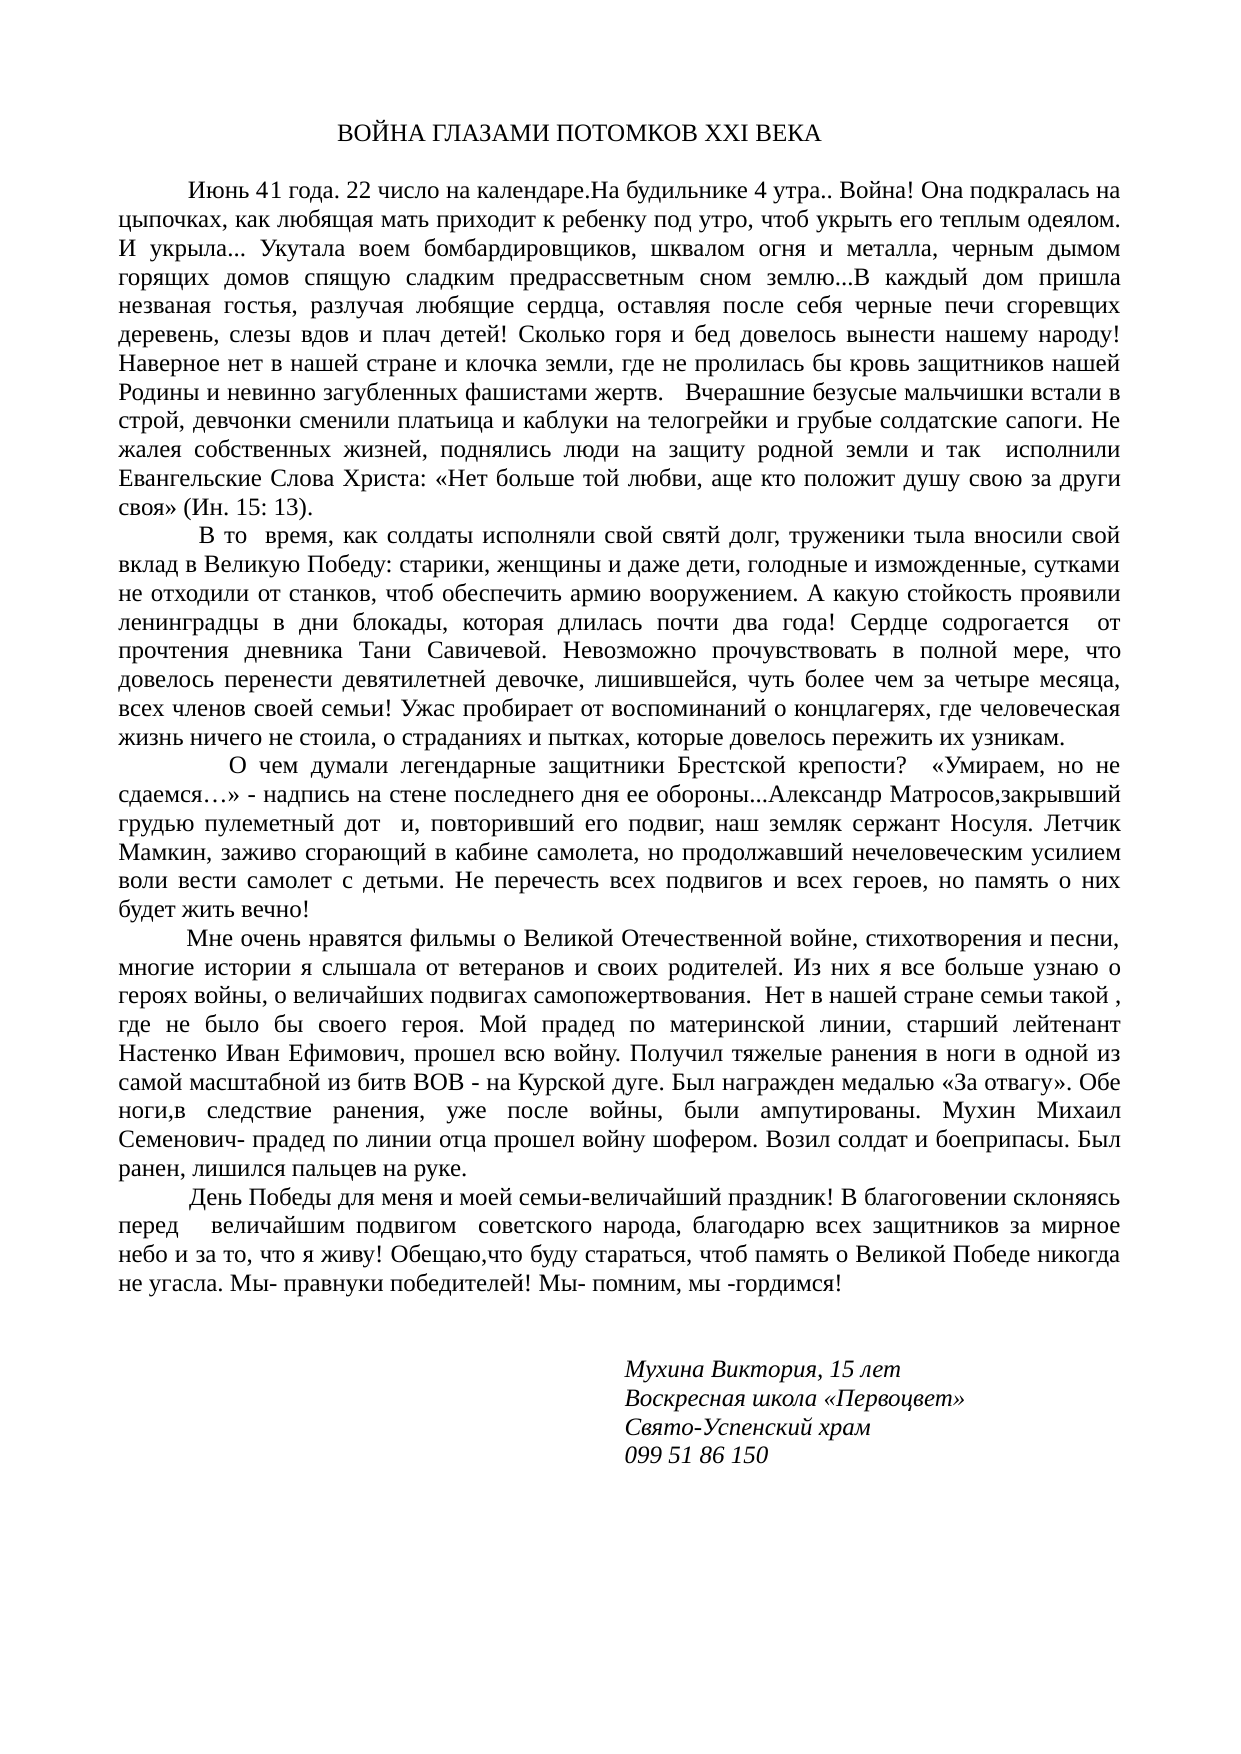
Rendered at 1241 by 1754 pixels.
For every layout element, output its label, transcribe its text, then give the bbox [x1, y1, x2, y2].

text В то время, как солдаты исполняли свой святй долг, труженики тыла вносили свой вклад в Великую Победу: старики, женщины и даже дети, голодные и изможденные, сутками не отходили от станков, чтоб обеспечить армию вооружением. А какую стойкость проявили ленинградцы в дни блокады, которая длилась почти два года! Сердце содрогается от прочтения дневника Тани Савичевой. Невозможно прочувствовать в полной мере, что довелось перенести девятилетней девочке, лишившейся, чуть более чем за четыре месяца, всех членов своей семьи! Ужас пробирает от воспоминаний о концлагерях, где человеческая жизнь ничего не стоила, о страданиях и пытках, которые довелось пережить их узникам. [118, 521, 1122, 751]
text О чем думали легендарные защитники Брестской крепости? «Умираем, но не сдаемся…» - надпись на стене последнего дня ее обороны...Александр Матросов,закрывший грудью пулеметный дот и, повторивший его подвиг, наш земляк сержант Носуля. Летчик Мамкин, заживо сгорающий в кабине самолета, но продолжавший нечеловеческим усилием воли вести самолет с детьми. Не перечесть всех подвигов и всех героев, но память о них будет жить вечно! [118, 751, 1122, 923]
text 099 51 86 150 [118, 1441, 1122, 1469]
text ВОЙНА ГЛАЗАМИ ПОТОМКОВ ХХІ ВЕКА [118, 118, 1122, 147]
text Мне очень нравятся фильмы о Великой Отечественной войне, стихотворения и песни, многие истории я слышала от ветеранов и своих родителей. Из них я все больше узнаю о героях войны, о величайших подвигах самопожертвования. Нет в нашей стране семьи такой , где не было бы своего героя. Мой прадед по материнской линии, старший лейтенант Настенко Иван Ефимович, прошел всю войну. Получил тяжелые ранения в ноги в одной из самой масштабной из битв ВОВ - на Курской дуге. Был награжден медалью «За отвагу». Обе ноги,в следствие ранения, уже после войны, были ампутированы. Мухин Михаил Семенович- прадед по линии отца прошел войну шофером. Возил солдат и боеприпасы. Был ранен, лишился пальцев на руке. [118, 923, 1122, 1182]
text Июнь 41 года. 22 число на календаре.На будильнике 4 утра.. Война! Она подкралась на цыпочках, как любящая мать приходит к ребенку под утро, чтоб укрыть его теплым одеялом. И укрыла... Укутала воем бомбардировщиков, шквалом огня и металла, черным дымом горящих домов спящую сладким предрассветным сном землю...В каждый дом пришла незваная гостья, разлучая любящие сердца, оставляя после себя черные печи сгоревщих деревень, слезы вдов и плач детей! Сколько горя и бед довелось вынести нашему народу! Наверное нет в нашей стране и клочка земли, где не пролилась бы кровь защитников нашей Родины и невинно загубленных фашистами жертв. Вчерашние безусые мальчишки встали в строй, девчонки сменили платьица и каблуки на телогрейки и грубые солдатские сапоги. Не жалея собственных жизней, поднялись люди на защиту родной земли и так исполнили Евангельские Слова Христа: «Нет больше той любви, аще кто положит душу свою за други своя» (Ин. 15: 13). [118, 176, 1122, 521]
text Воскресная школа «Первоцвет» [118, 1383, 1122, 1412]
text День Победы для меня и моей семьи-величайший праздник! В благоговении склоняясь перед величайшим подвигом советского народа, благодарю всех защитников за мирное небо и за то, что я живу! Обещаю,что буду стараться, чтоб память о Великой Победе никогда не угасла. Мы- правнуки победителей! Мы- помним, мы -гордимся! [118, 1182, 1122, 1297]
text Свято-Успенский храм [118, 1412, 1122, 1441]
text Мухина Виктория, 15 лет [118, 1354, 1122, 1383]
